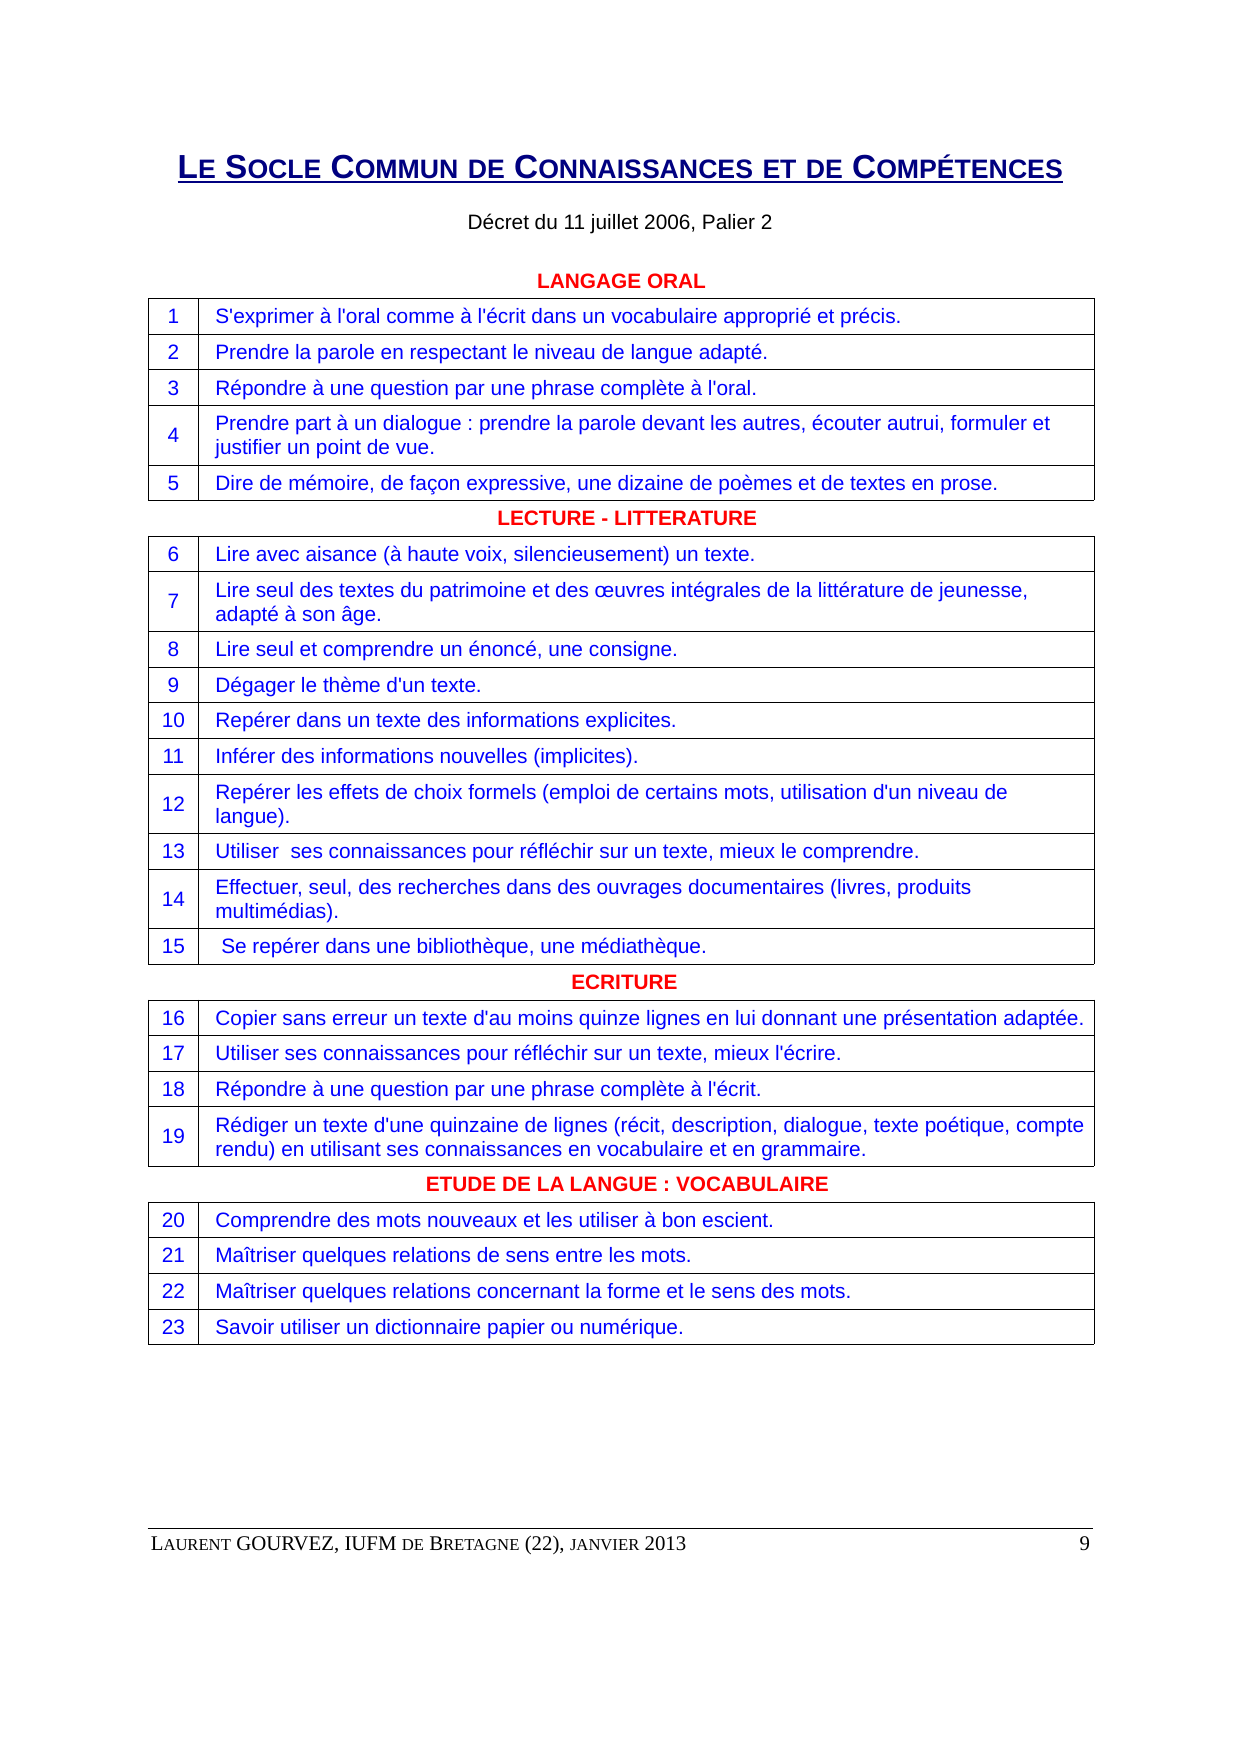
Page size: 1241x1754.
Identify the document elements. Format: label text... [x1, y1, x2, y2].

text Décret du 11 juillet 2006, Palier 2 [148, 210, 1093, 234]
table_cell 2 [149, 335, 198, 369]
table_cell Copier sans erreur un texte d'au moins quinze lignes en lui donnant une présentation adaptée. [199, 1001, 1094, 1035]
table_cell 19 [149, 1107, 198, 1166]
table_cell ETUDE DE LA LANGUE : VOCABULAIRE [149, 1167, 1094, 1202]
table_cell Lire avec aisance (à haute voix, silencieusement) un texte. [199, 537, 1094, 571]
table_cell LECTURE - LITTERATURE [149, 501, 1094, 536]
table_cell Prendre la parole en respectant le niveau de langue adapté. [199, 335, 1094, 369]
table_cell 13 [149, 834, 198, 869]
table_cell Maîtriser quelques relations concernant la forme et le sens des mots. [199, 1274, 1094, 1308]
table_cell 8 [149, 632, 198, 667]
table_cell 9 [149, 668, 198, 702]
table_cell 20 [149, 1203, 198, 1237]
table_cell Dire de mémoire, de façon expressive, une dizaine de poèmes et de textes en prose. [199, 466, 1094, 500]
table_cell Repérer les effets de choix formels (emploi de certains mots, utilisation d'un niveau de langue). [199, 775, 1094, 833]
table_cell Se repérer dans une bibliothèque, une médiathèque. [199, 929, 1094, 964]
table_cell Repérer dans un texte des informations explicites. [199, 703, 1094, 738]
table_cell Effectuer, seul, des recherches dans des ouvrages documentaires (livres, produits multimédias). [199, 870, 1094, 928]
table_cell Prendre part à un dialogue : prendre la parole devant les autres, écouter autrui, formuler et justifier un point de vue. [199, 406, 1094, 464]
text Le Socle Commun de Connaissances et de Compétences [148, 148, 1093, 186]
table_cell Comprendre des mots nouveaux et les utiliser à bon escient. [199, 1203, 1094, 1237]
table_cell Utiliser ses connaissances pour réfléchir sur un texte, mieux l'écrire. [199, 1036, 1094, 1071]
table_cell S'exprimer à l'oral comme à l'écrit dans un vocabulaire approprié et précis. [199, 299, 1094, 334]
table_cell Maîtriser quelques relations de sens entre les mots. [199, 1238, 1094, 1273]
table_cell Savoir utiliser un dictionnaire papier ou numérique. [199, 1310, 1094, 1344]
table_cell 4 [149, 406, 198, 464]
table_cell Répondre à une question par une phrase complète à l'oral. [199, 370, 1094, 405]
table_cell 15 [149, 929, 198, 964]
table_cell Rédiger un texte d'une quinzaine de lignes (récit, description, dialogue, texte poétique, compte rendu) en utilisant ses connaissances en vocabulaire et en grammaire. [199, 1107, 1094, 1166]
table_cell 1 [149, 299, 198, 334]
table_cell Lire seul des textes du patrimoine et des œuvres intégrales de la littérature de jeunesse, adapté à son âge. [199, 572, 1094, 631]
table_cell ECRITURE [149, 965, 1094, 999]
table_cell 16 [149, 1001, 198, 1035]
table_cell Dégager le thème d'un texte. [199, 668, 1094, 702]
table_cell Inférer des informations nouvelles (implicites). [199, 739, 1094, 773]
table_cell 7 [149, 572, 198, 631]
table_cell Lire seul et comprendre un énoncé, une consigne. [199, 632, 1094, 667]
table_cell 22 [149, 1274, 198, 1308]
table_cell 17 [149, 1036, 198, 1071]
table_cell 12 [149, 775, 198, 833]
table_cell 10 [149, 703, 198, 738]
table_cell 6 [149, 537, 198, 571]
table_cell Utiliser ses connaissances pour réfléchir sur un texte, mieux le comprendre. [199, 834, 1094, 869]
table_cell 21 [149, 1238, 198, 1273]
table_cell 14 [149, 870, 198, 928]
table_cell 11 [149, 739, 198, 773]
table_cell 5 [149, 466, 198, 500]
table_cell 18 [149, 1072, 198, 1106]
table_cell 3 [149, 370, 198, 405]
table_header LANGAGE ORAL [149, 263, 1094, 298]
table_cell Répondre à une question par une phrase complète à l'écrit. [199, 1072, 1094, 1106]
table_cell 23 [149, 1310, 198, 1344]
